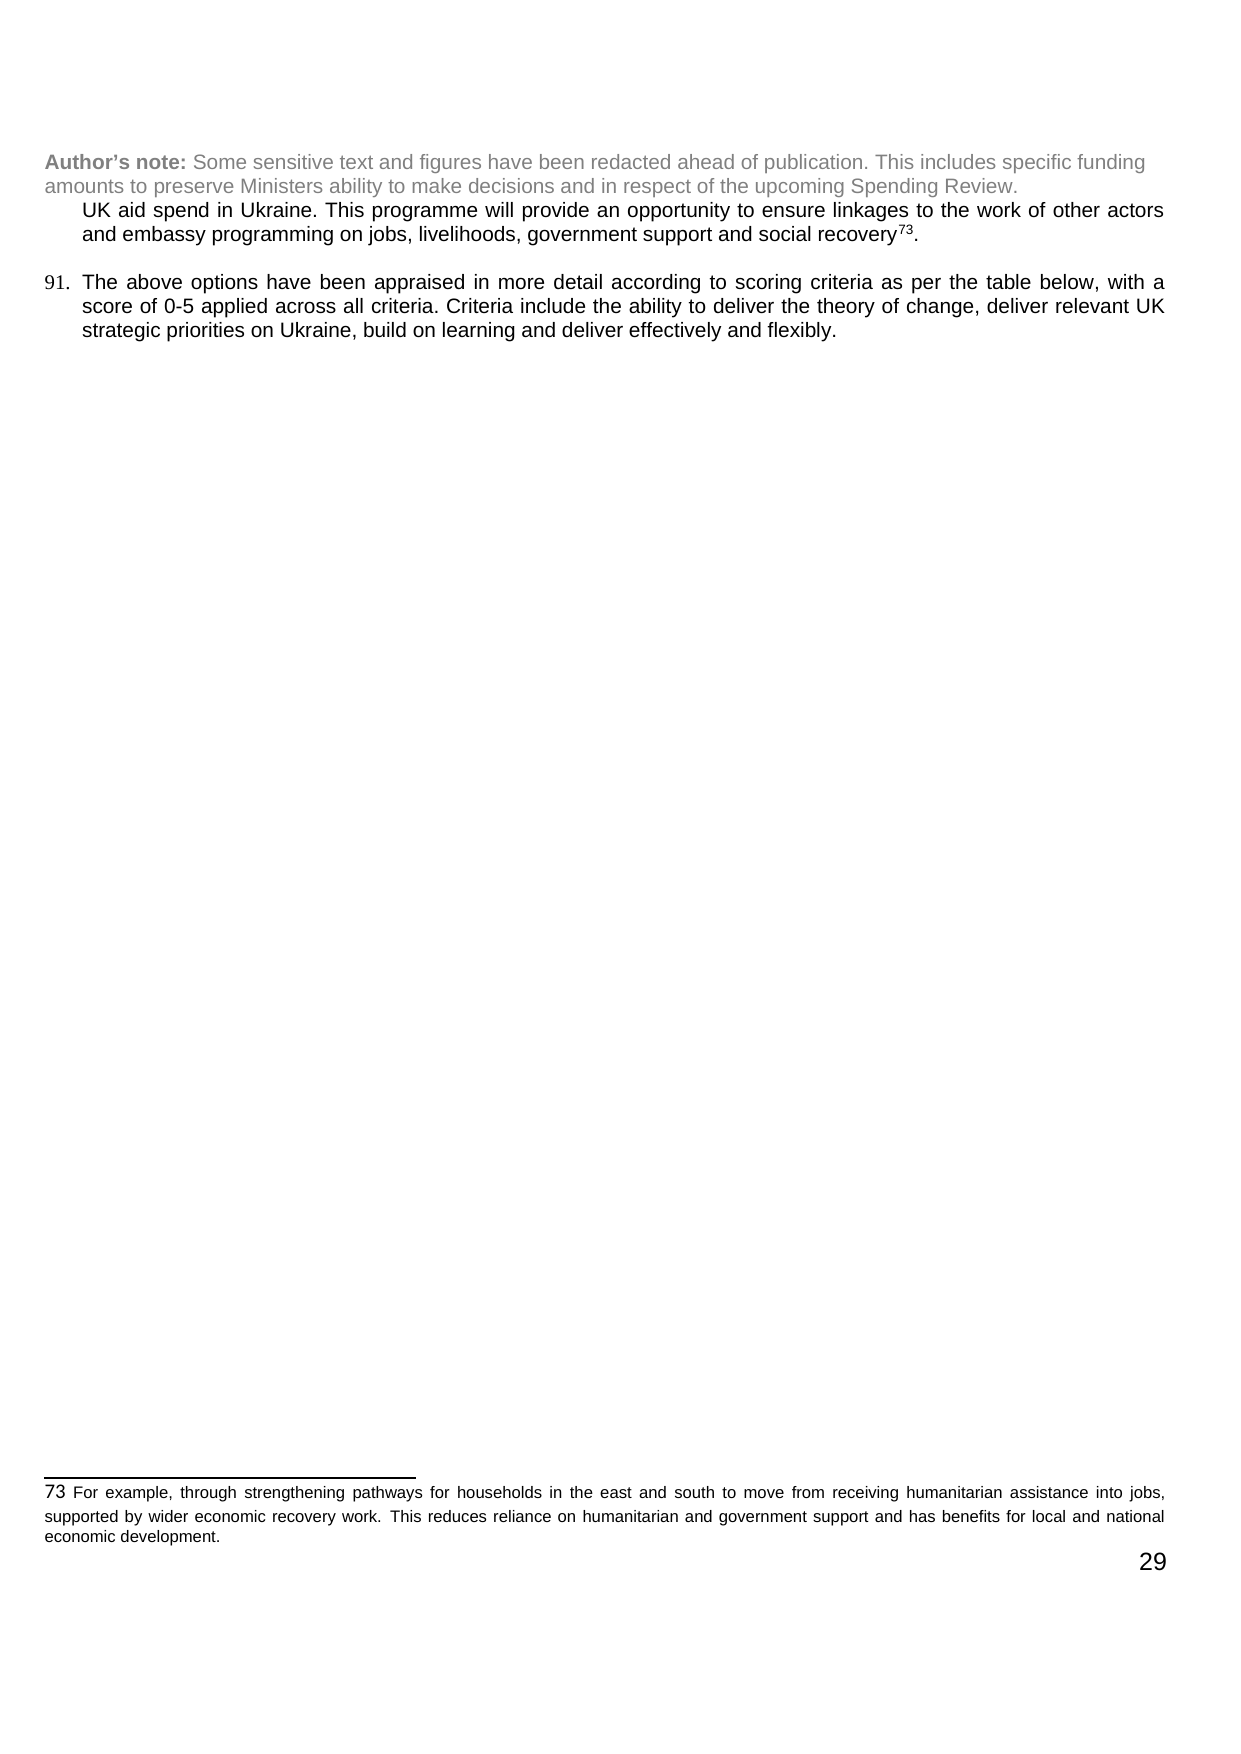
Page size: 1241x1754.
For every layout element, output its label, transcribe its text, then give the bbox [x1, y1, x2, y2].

list UK aid spend in Ukraine. This programme will provide an opportunity to ensure linkages to the work of other actors and embassy programming on jobs, livelihoods, government support and social recovery. [44, 198, 1167, 246]
list For example, through strengthening pathways for households in the east and south to move from receiving humanitarian assistance into jobs, supported by wider economic recovery work. This reduces reliance on humanitarian and government support and has benefits for local and national economic development. [44, 1478, 1167, 1546]
list The above options have been appraised in more detail according to scoring criteria as per the table below, with a score of 0-5 applied across all criteria. Criteria include the ability to deliver the theory of change, deliver relevant UK strategic priorities on Ukraine, build on learning and deliver effectively and flexibly. [44, 270, 1167, 342]
